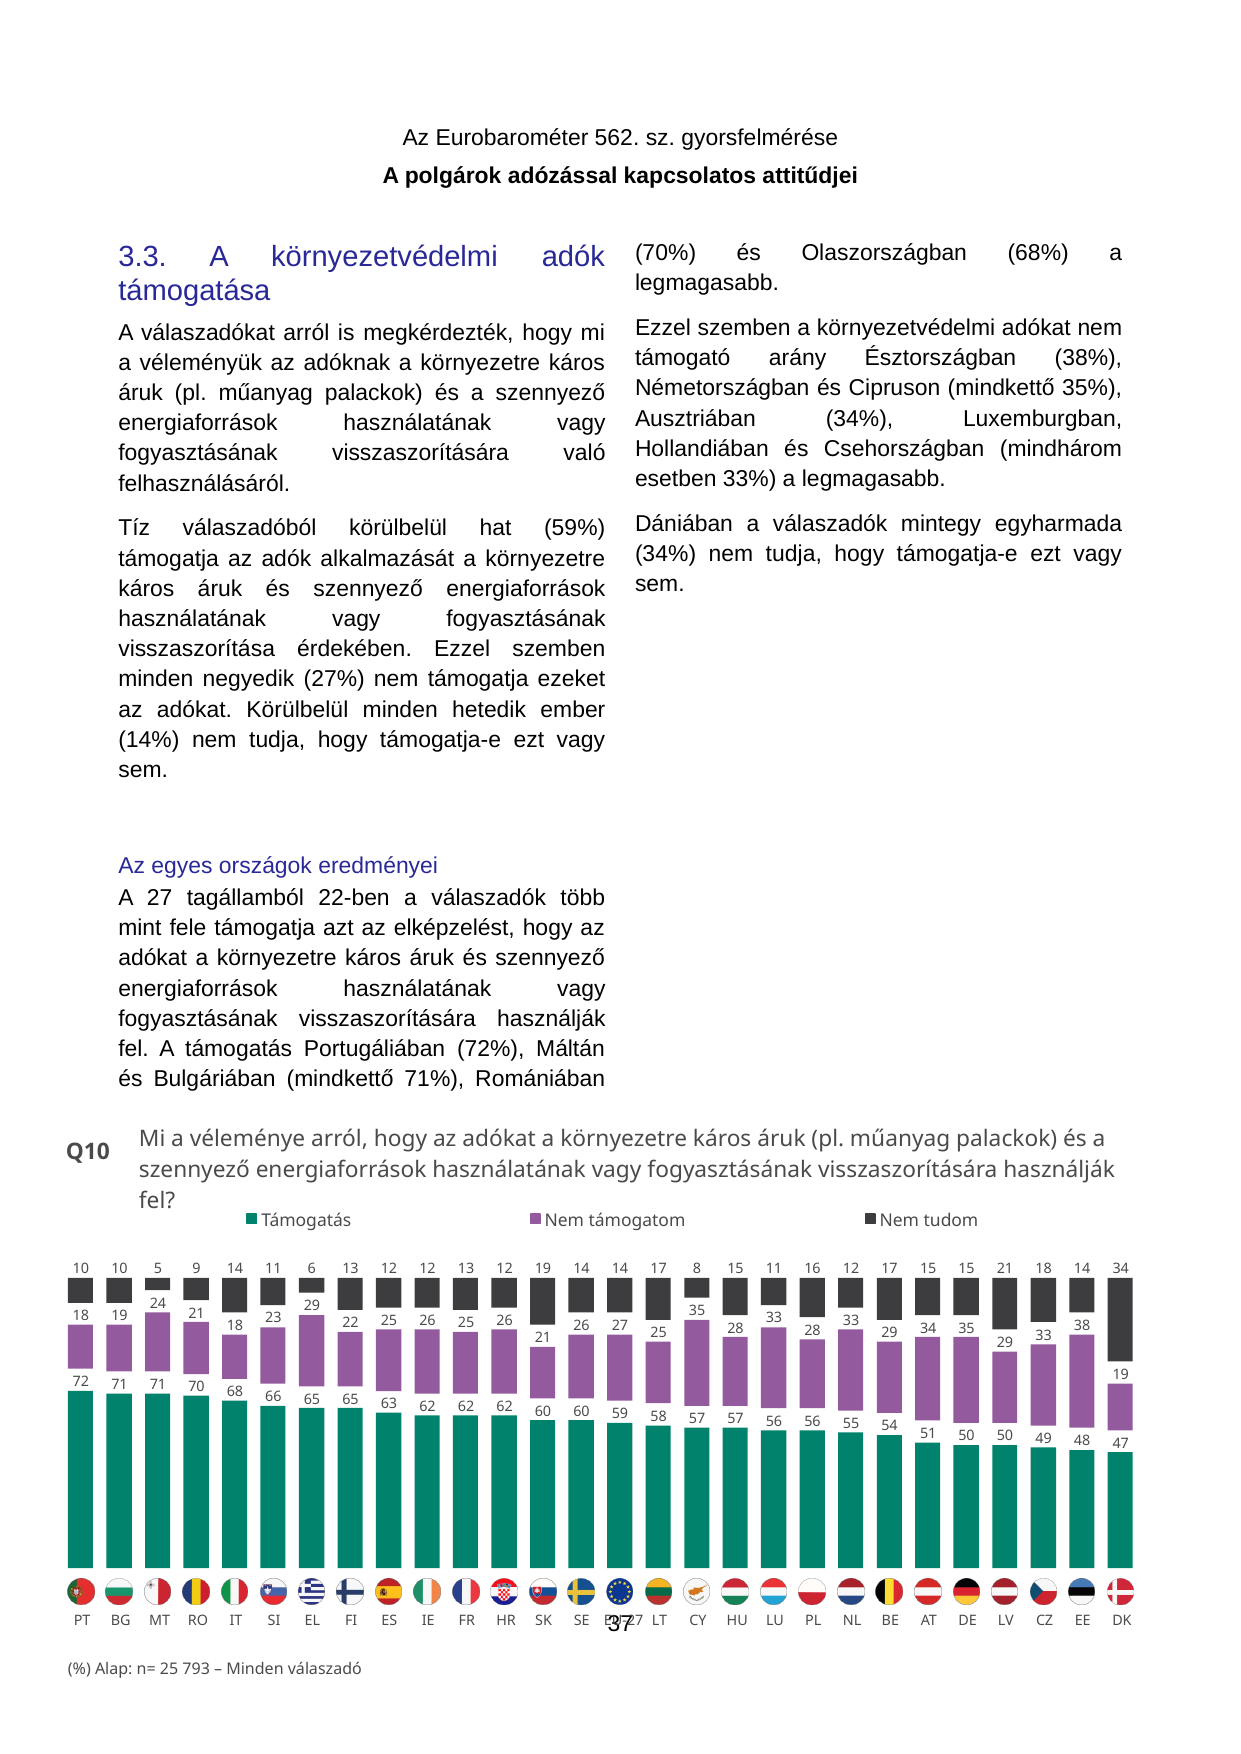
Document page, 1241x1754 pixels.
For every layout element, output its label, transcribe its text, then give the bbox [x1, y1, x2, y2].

picture [221, 1578, 248, 1605]
picture [798, 1578, 826, 1605]
picture [336, 1578, 364, 1605]
picture [875, 1578, 903, 1605]
picture [606, 1578, 633, 1605]
picture [260, 1578, 287, 1605]
text Az egyes országok eredményei [118, 852, 605, 878]
picture [67, 1578, 95, 1605]
picture [645, 1578, 672, 1605]
picture [837, 1578, 865, 1605]
picture [490, 1578, 518, 1605]
picture [375, 1578, 402, 1605]
text Dániában a válaszadók mintegy egyharmada (34%) nem tudja, hogy támogatja-e ezt vagy sem. [635, 510, 1122, 597]
picture [914, 1578, 942, 1605]
picture [144, 1578, 171, 1605]
picture [1068, 1578, 1095, 1605]
picture [182, 1578, 210, 1605]
picture [953, 1578, 980, 1605]
picture [760, 1578, 787, 1605]
picture [105, 1578, 133, 1605]
picture [1030, 1578, 1057, 1605]
picture [298, 1578, 325, 1605]
text A válaszadókat arról is megkérdezték, hogy mi a véleményük az adóknak a környezetre káros áruk (pl. műanyag palackok) és a szennyező energiaforrások használatának vagy fogyasztásának visszaszorítására való felhasználásáról. [118, 318, 605, 496]
picture [683, 1578, 710, 1605]
text Tíz válaszadóból körülbelül hat (59%) támogatja az adók alkalmazását a környezetre káros áruk és szennyező energiaforrások használatának vagy fogyasztásának visszaszorítása érdekében. Ezzel szemben minden negyedik (27%) nem támogatja ezeket az adókat. Körülbelül minden hetedik ember (14%) nem tudja, hogy támogatja-e ezt vagy sem. [118, 514, 605, 782]
picture [529, 1578, 557, 1605]
picture [1107, 1578, 1134, 1605]
picture [721, 1578, 749, 1605]
picture [452, 1578, 480, 1605]
subtitle 3.3. A környezetvédelmi adók támogatása [118, 239, 605, 306]
picture [413, 1578, 441, 1605]
text (70%) és Olaszországban (68%) a legmagasabb. [635, 239, 1122, 296]
picture [991, 1578, 1018, 1605]
picture [567, 1578, 595, 1605]
text Ezzel szemben a környezetvédelmi adókat nem támogató arány Észtországban (38%), Németországban és Cipruson (mindkettő 35%), Ausztriában (34%), Luxemburgban, Hollandiában és Csehországban (mindhárom esetben 33%) a legmagasabb. [635, 314, 1122, 491]
text A 27 tagállamból 22-ben a válaszadók több mint fele támogatja azt az elképzelést, hogy az adókat a környezetre káros áruk és szennyező energiaforrások használatának vagy fogyasztásának visszaszorítására használják fel. A támogatás Portugáliában (72%), Máltán és Bulgáriában (mindkettő 71%), Romániában [118, 884, 605, 1091]
